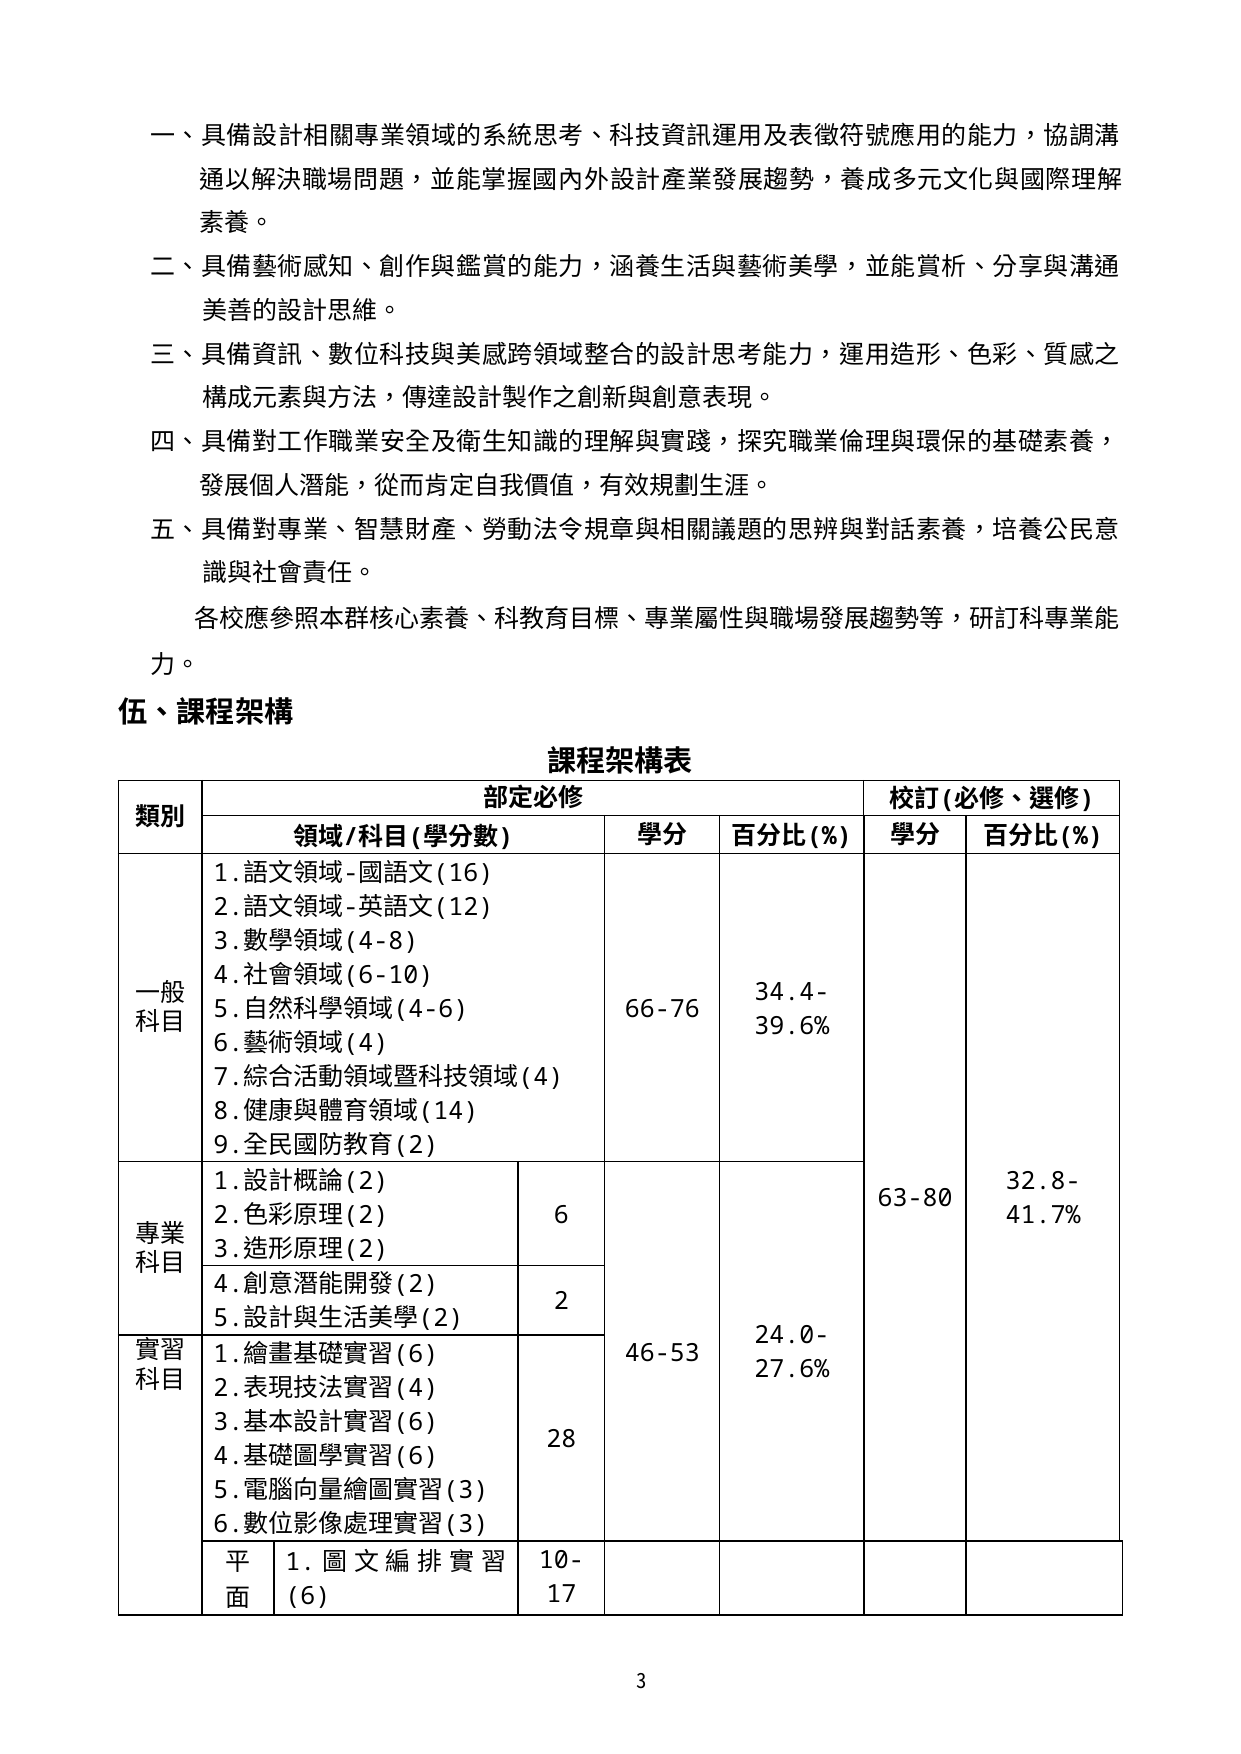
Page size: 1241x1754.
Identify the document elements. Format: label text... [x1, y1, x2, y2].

table_cell 1.設計概論(2) 2.色彩原理(2) 3.造形原理(2) [203, 1162, 517, 1264]
table_header 部定必修 [203, 781, 863, 815]
table_cell 6 [519, 1162, 604, 1264]
table_cell 63-80 [865, 854, 965, 1540]
table_cell 平面 [203, 1542, 273, 1614]
text 三、具備資訊、數位科技與美感跨領域整合的設計思考能力，運用造形、色彩、質感之構成元素與方法，傳達設計製作之創新與創意表現。 [150, 328, 1122, 416]
table_cell 66-76 [605, 854, 719, 1161]
table_cell 1.圖文編排實習(6) [275, 1542, 517, 1614]
text 二、具備藝術感知、創作與鑑賞的能力，涵養生活與藝術美學，並能賞析、分享與溝通美善的設計思維。 [150, 241, 1122, 328]
table_cell 10-17 [519, 1542, 604, 1614]
table_cell 領域/科目(學分數) [203, 816, 604, 853]
table_cell 實習科目 [119, 1336, 201, 1614]
text 各校應參照本群核心素養、科教育目標、專業屬性與職場發展趨勢等，研訂科專業能力。 [150, 591, 1122, 682]
table_cell 百分比(%) [967, 816, 1119, 853]
table_header 類別 [119, 781, 201, 853]
table_cell 1.語文領域-國語文(16) 2.語文領域-英語文(12) 3.數學領域(4-8) 4.社會領域(6-10) 5.自然科學領域(4-6) 6.藝術領域(4) 7.綜合活動領域暨科技領域(4) 8.健康與體育領域(14) 9.全民國防教育(2) [203, 854, 604, 1161]
table_cell 46-53 [605, 1162, 719, 1540]
table_cell [605, 1542, 719, 1614]
table_cell 2 [519, 1266, 604, 1334]
table_cell 1.繪畫基礎實習(6) 2.表現技法實習(4) 3.基本設計實習(6) 4.基礎圖學實習(6) 5.電腦向量繪圖實習(3) 6.數位影像處理實習(3) [203, 1336, 517, 1540]
text 四、具備對工作職業安全及衛生知識的理解與實踐，探究職業倫理與環保的基礎素養，發展個人潛能，從而肯定自我價值，有效規劃生涯。 [150, 416, 1122, 503]
table_cell [865, 1542, 965, 1614]
table_cell 34.4-39.6% [720, 854, 863, 1161]
table_cell 一般科目 [119, 854, 201, 1161]
text 伍、課程架構 [118, 687, 1122, 731]
table_cell 32.8-41.7% [967, 854, 1119, 1540]
table_cell 24.0-27.6% [720, 1162, 863, 1540]
table_cell [967, 1542, 1122, 1614]
text 五、具備對專業、智慧財產、勞動法令規章與相關議題的思辨與對話素養，培養公民意識與社會責任。 [150, 503, 1122, 591]
table_cell 學分 [865, 816, 965, 853]
table_cell 專業科目 [119, 1162, 201, 1334]
table_cell 4.創意潛能開發(2) 5.設計與生活美學(2) [203, 1266, 517, 1334]
table_cell 28 [519, 1336, 604, 1540]
table_cell 百分比(%) [720, 816, 863, 853]
text 課程架構表 [118, 736, 1122, 780]
table_header 校訂(必修、選修) [864, 781, 1119, 815]
table_cell 學分 [605, 816, 719, 853]
table_cell [720, 1542, 863, 1614]
text 一、具備設計相關專業領域的系統思考、科技資訊運用及表徵符號應用的能力，協調溝通以解決職場問題，並能掌握國內外設計產業發展趨勢，養成多元文化與國際理解素養。 [150, 109, 1122, 241]
